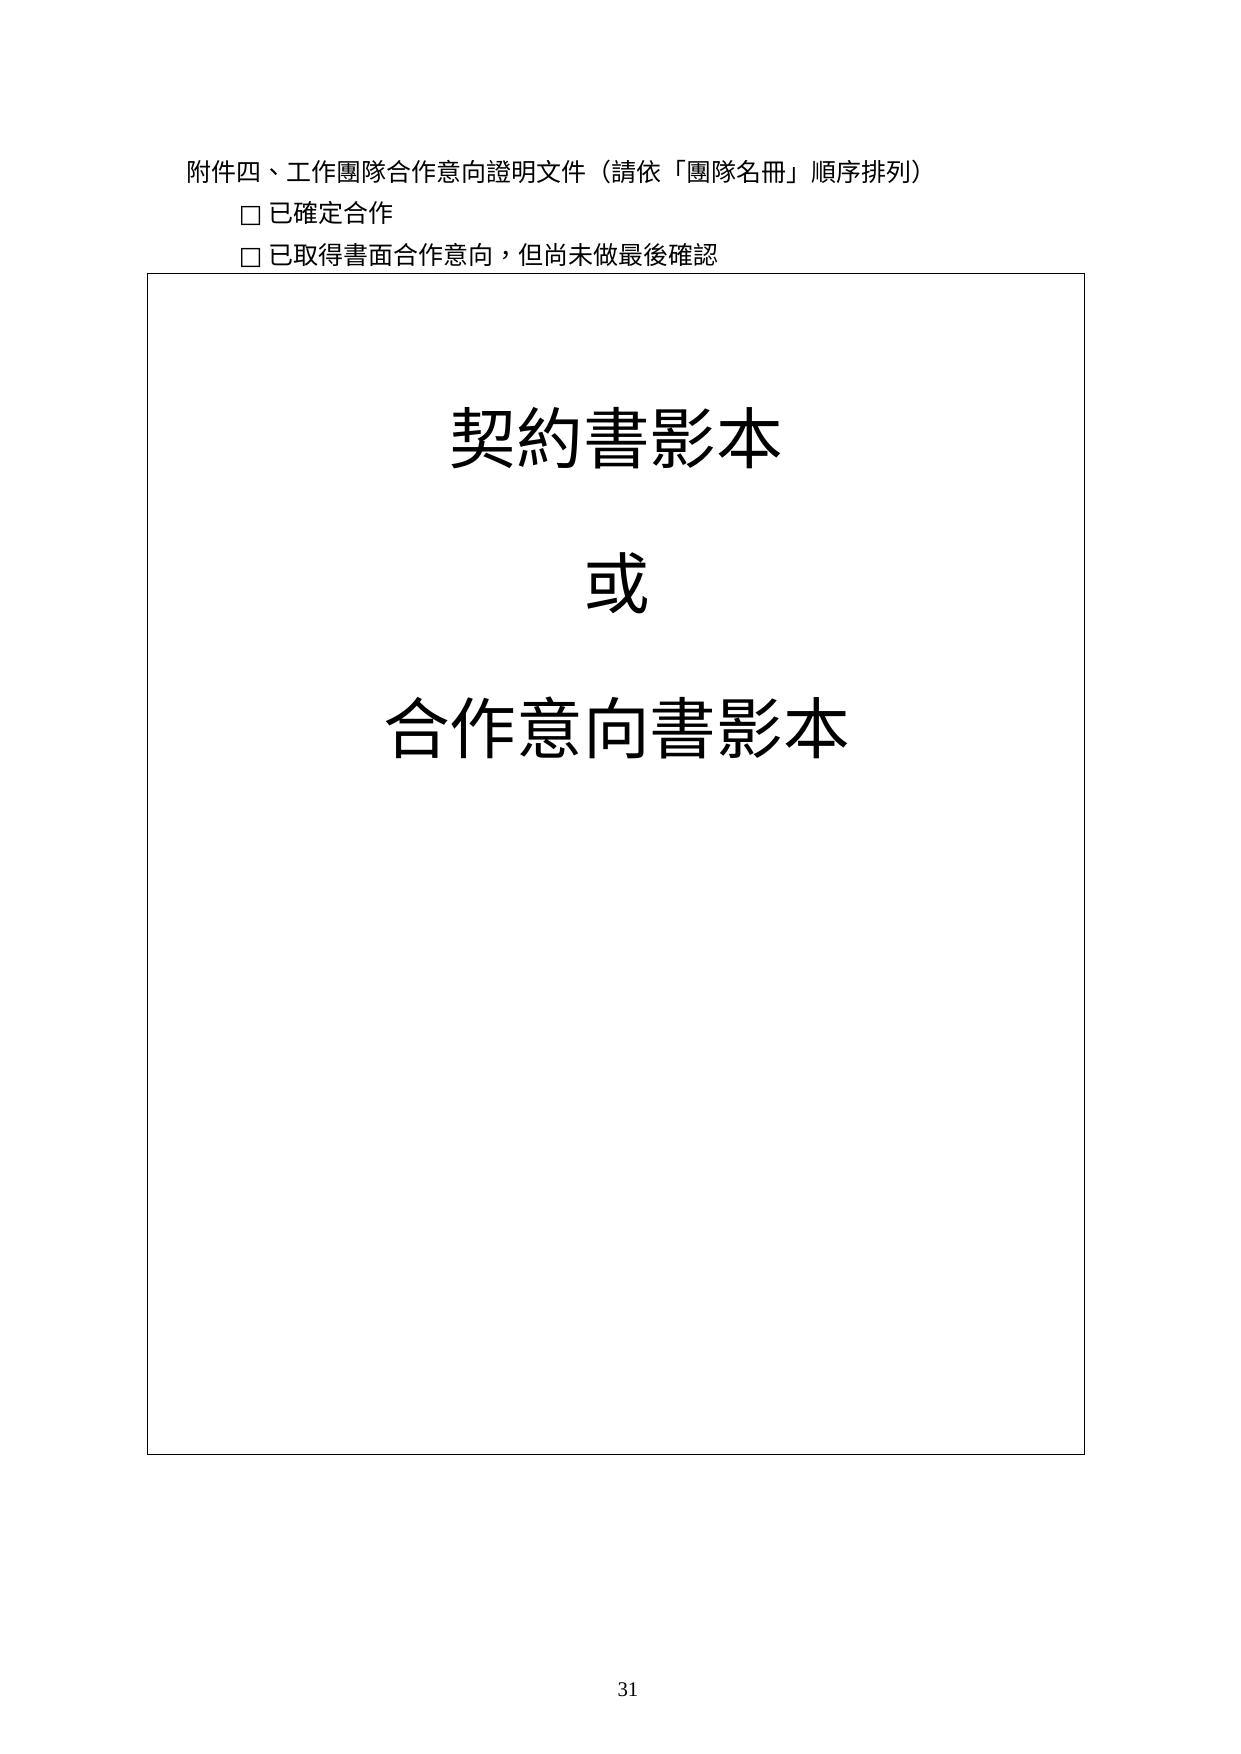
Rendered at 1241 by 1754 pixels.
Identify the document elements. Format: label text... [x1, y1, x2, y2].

text □ 已取得書面合作意向，但尚未做最後確認 [148, 231, 1107, 273]
text □ 已確定合作 [148, 189, 1107, 231]
subtitle 附件四、工作團隊合作意向證明文件（請依「團隊名冊」順序排列） [148, 148, 1107, 189]
table_header 契約書影本 或 合作意向書影本 [148, 274, 1084, 1454]
